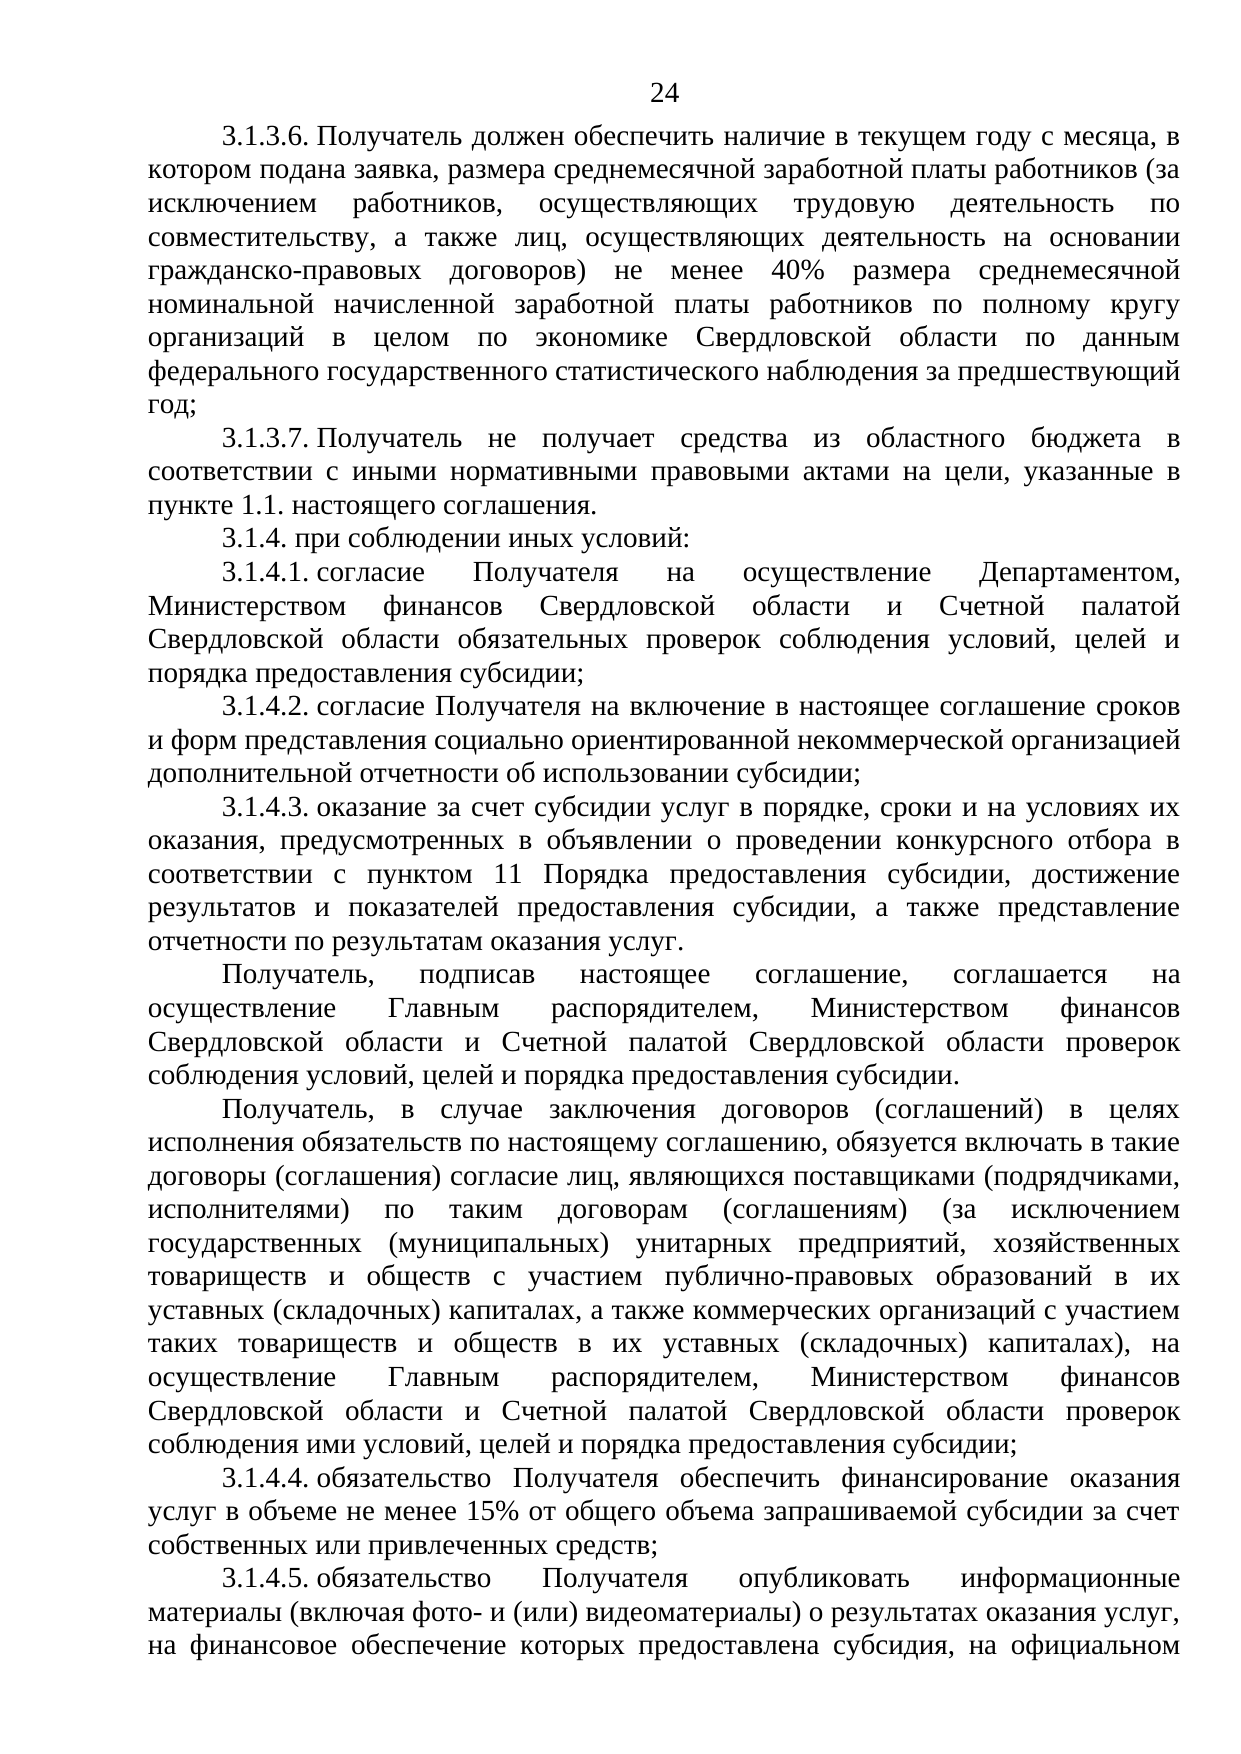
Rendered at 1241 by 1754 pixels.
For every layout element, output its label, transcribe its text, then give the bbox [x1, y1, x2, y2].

text 3.1.4.3. оказание за счет субсидии услуг в порядке, сроки и на условиях их оказания, предусмотренных в объявлении о проведении конкурсного отбора в соответствии с пунктом 11 Порядка предоставления субсидии, достижение результатов и показателей предоставления субсидии, а также представление отчетности по результатам оказания услуг. [148, 789, 1181, 957]
text 3.1.4.4. обязательство Получателя обеспечить финансирование оказания услуг в объеме не менее 15% от общего объема запрашиваемой субсидии за счет собственных или привлеченных средств; [148, 1460, 1181, 1560]
text 3.1.4.2. согласие Получателя на включение в настоящее соглашение сроков и форм представления социально ориентированной некоммерческой организацией дополнительной отчетности об использовании субсидии; [148, 688, 1181, 789]
text 3.1.4.1. согласие Получателя на осуществление Департаментом, Министерством финансов Свердловской области и Счетной палатой Свердловской области обязательных проверок соблюдения условий, целей и порядка предоставления субсидии; [148, 554, 1181, 688]
text 3.1.4. при соблюдении иных условий: [148, 521, 1181, 554]
text 3.1.3.7. Получатель не получает средства из областного бюджета в соответствии с иными нормативными правовыми актами на цели, указанные в пункте 1.1. настоящего соглашения. [148, 420, 1181, 521]
text Получатель, в случае заключения договоров (соглашений) в целях исполнения обязательств по настоящему соглашению, обязуется включать в такие договоры (соглашения) согласие лиц, являющихся поставщиками (подрядчиками, исполнителями) по таким договорам (соглашениям) (за исключением государственных (муниципальных) унитарных предприятий, хозяйственных товариществ и обществ с участием публично-правовых образований в их уставных (складочных) капиталах, а также коммерческих организаций с участием таких товариществ и обществ в их уставных (складочных) капиталах), на осуществление Главным распорядителем, Министерством финансов Свердловской области и Счетной палатой Свердловской области проверок соблюдения ими условий, целей и порядка предоставления субсидии; [148, 1091, 1181, 1460]
text Получатель, подписав настоящее соглашение, соглашается на осуществление Главным распорядителем, Министерством финансов Свердловской области и Счетной палатой Свердловской области проверок соблюдения условий, целей и порядка предоставления субсидии. [148, 957, 1181, 1091]
text 3.1.4.5. обязательство Получателя опубликовать информационные материалы (включая фото- и (или) видеоматериалы) о результатах оказания услуг, на финансовое обеспечение которых предоставлена субсидия, на официальном [148, 1560, 1181, 1661]
text 3.1.3.6. Получатель должен обеспечить наличие в текущем году с месяца, в котором подана заявка, размера среднемесячной заработной платы работников (за исключением работников, осуществляющих трудовую деятельность по совместительству, а также лиц, осуществляющих деятельность на основании гражданско-правовых договоров) не менее 40% размера среднемесячной номинальной начисленной заработной платы работников по полному кругу организаций в целом по экономике Свердловской области по данным федерального государственного статистического наблюдения за предшествующий год; [148, 118, 1181, 420]
